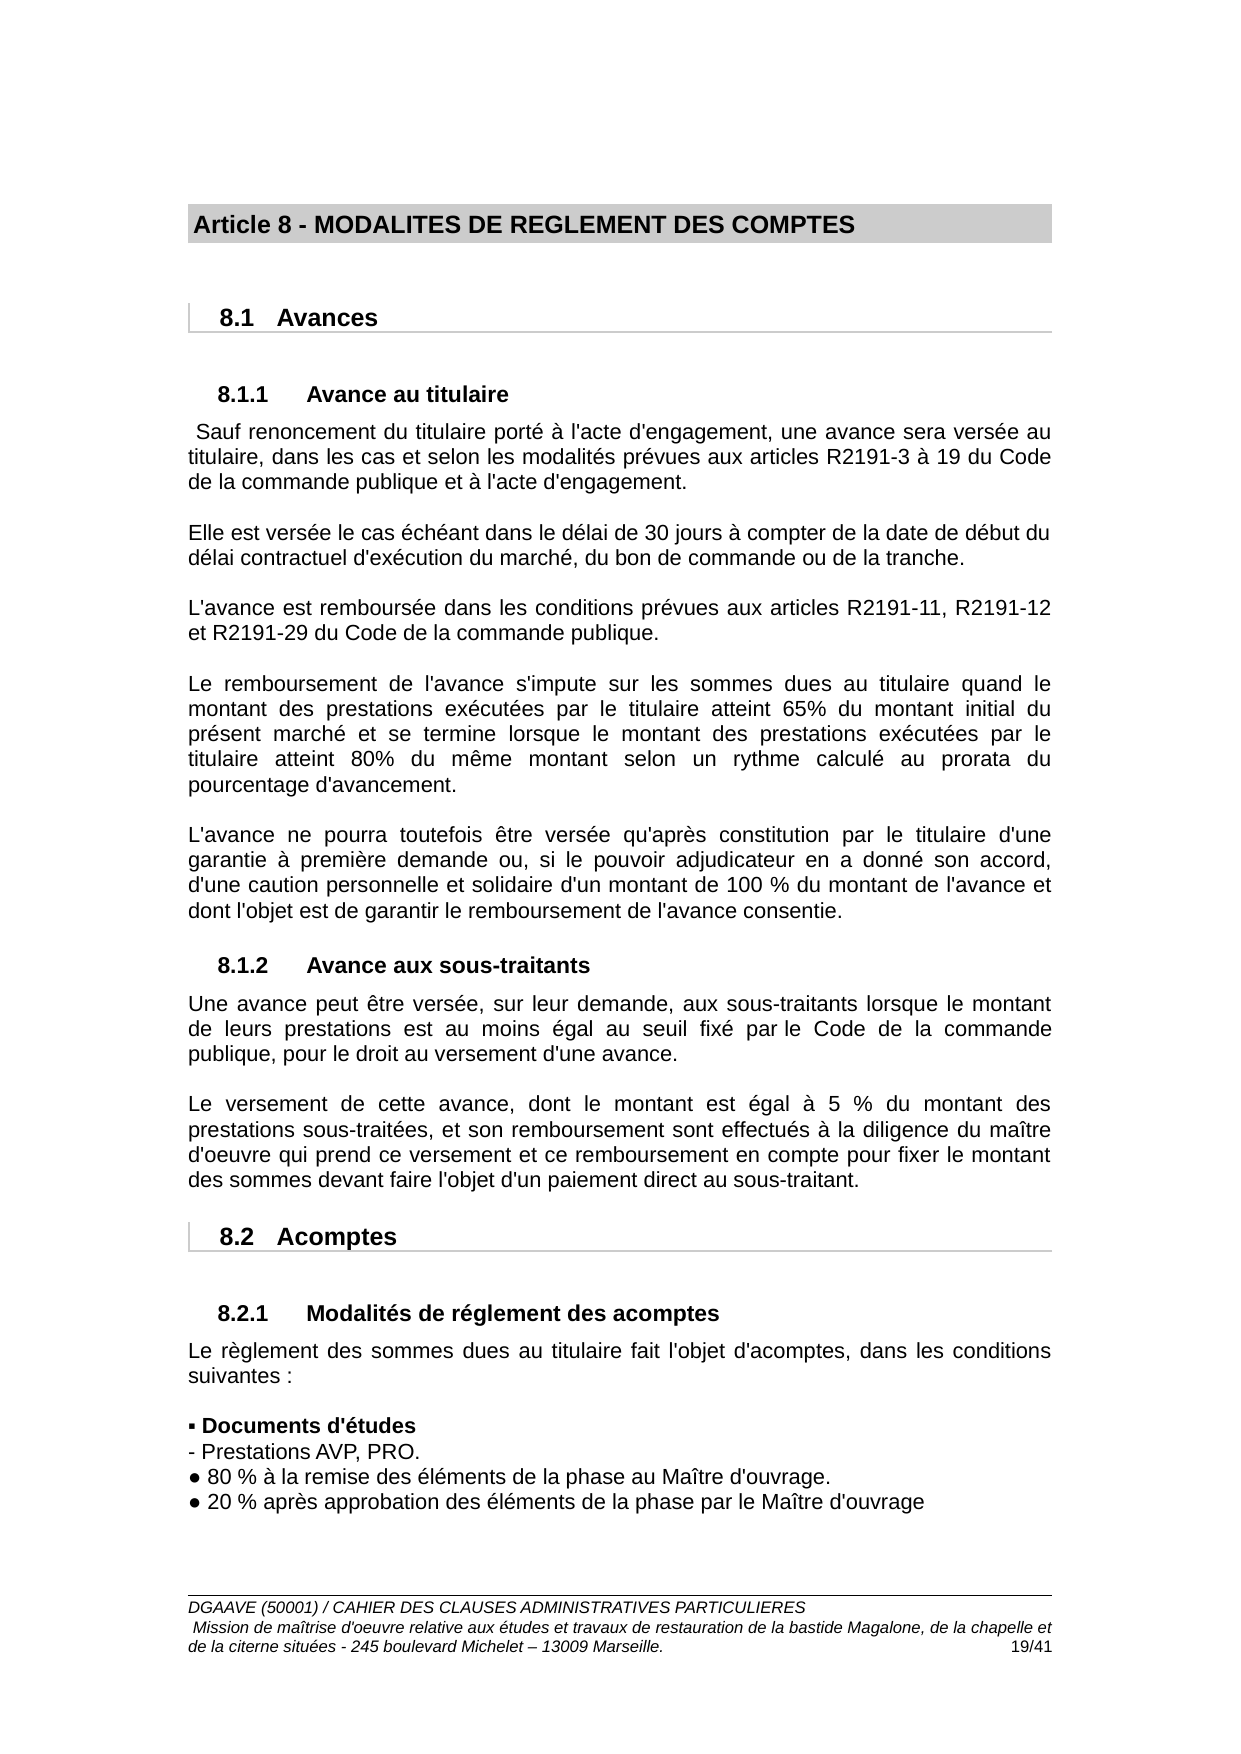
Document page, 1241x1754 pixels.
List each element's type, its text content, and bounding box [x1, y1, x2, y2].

text L'avance est remboursée dans les conditions prévues aux articles R2191-11, R2191-12 et R2191-29 du Code de la commande publique. [188, 595, 1052, 646]
text ● 20 % après approbation des éléments de la phase par le Maître d'ouvrage [188, 1489, 1052, 1514]
text Le règlement des sommes dues au titulaire fait l'objet d'acomptes, dans les conditions suivantes : [188, 1338, 1052, 1388]
subtitle Acomptes [190, 1222, 1052, 1250]
text Le remboursement de l'avance s'impute sur les sommes dues au titulaire quand le montant des prestations exécutées par le titulaire atteint 65% du montant initial du présent marché et se termine lorsque le montant des prestations exécutées par le titulaire atteint 80% du même montant selon un rythme calculé au prorata du pourcentage d'avancement. [188, 671, 1052, 797]
text Elle est versée le cas échéant dans le délai de 30 jours à compter de la date de début du délai contractuel d'exécution du marché, du bon de commande ou de la tranche. [188, 519, 1052, 570]
subtitle Modalités de réglement des acomptes [188, 1299, 1052, 1326]
text Le versement de cette avance, dont le montant est égal à 5 % du montant des prestations sous-traitées, et son remboursement sont effectués à la diligence du maître d'oeuvre qui prend ce versement et ce remboursement en compte pour fixer le montant des sommes devant faire l'objet d'un paiement direct au sous-traitant. [188, 1091, 1052, 1192]
subtitle MODALITES DE REGLEMENT DES COMPTES [190, 207, 1050, 241]
text L'avance ne pourra toutefois être versée qu'après constitution par le titulaire d'une garantie à première demande ou, si le pouvoir adjudicateur en a donné son accord, d'une caution personnelle et solidaire d'un montant de 100 % du montant de l'avance et dont l'objet est de garantir le remboursement de l'avance consentie. [188, 822, 1052, 923]
subtitle Avance au titulaire [188, 381, 1052, 407]
text Une avance peut être versée, sur leur demande, aux sous-traitants lorsque le montant de leurs prestations est au moins égal au seuil fixé par le Code de la commande publique, pour le droit au versement d'une avance. [188, 990, 1052, 1066]
text ● 80 % à la remise des éléments de la phase au Maître d'ouvrage. [188, 1464, 1052, 1489]
text Sauf renoncement du titulaire porté à l'acte d'engagement, une avance sera versée au titulaire, dans les cas et selon les modalités prévues aux articles R2191-3 à 19 du Code de la commande publique et à l'acte d'engagement. [188, 419, 1052, 494]
text - Prestations AVP, PRO. [188, 1438, 1052, 1464]
subtitle Avances [188, 302, 1052, 331]
subtitle Avance aux sous-traitants [188, 952, 1052, 979]
text ▪ Documents d'études [188, 1413, 1052, 1438]
